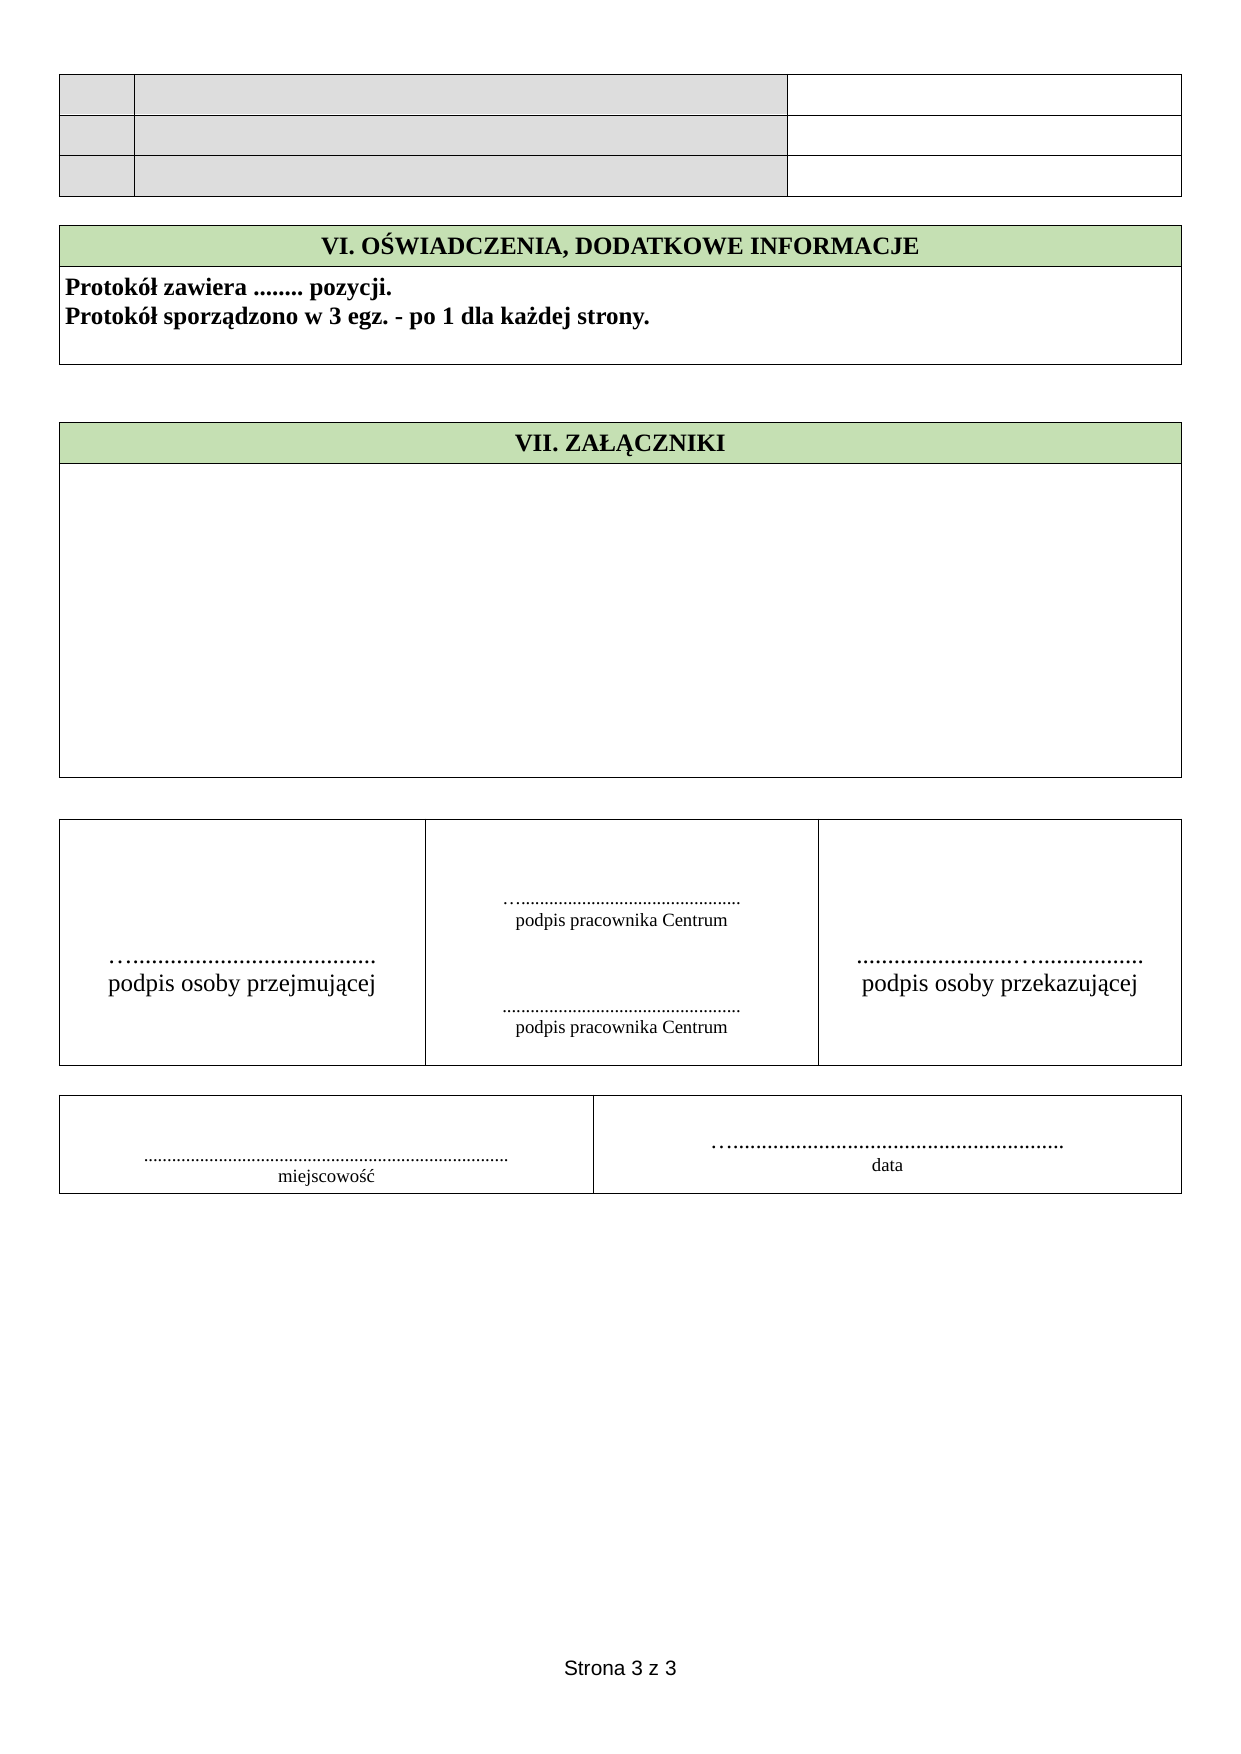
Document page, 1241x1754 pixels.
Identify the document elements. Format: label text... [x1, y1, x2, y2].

table_cell [135, 75, 787, 114]
table_cell [60, 464, 1181, 777]
table_header VI. OŚWIADCZENIA, DODATKOWE INFORMACJE [60, 226, 1181, 266]
table_cell [135, 116, 787, 155]
table_cell Protokół zawiera ........ pozycji. Protokół sporządzono w 3 egz. - po 1 dla każdej strony. [60, 267, 1181, 364]
table_header ….......................................................... data [594, 1096, 1181, 1193]
table_header .........................…................. podpis osoby przekazującej [819, 820, 1181, 1065]
table_cell [788, 116, 1181, 155]
table_cell [788, 156, 1181, 196]
table_cell [788, 75, 1181, 114]
table_cell [60, 116, 134, 155]
table_cell [60, 156, 134, 196]
table_cell [60, 75, 134, 114]
table_cell [135, 156, 787, 196]
table_header …............................................... podpis pracownika Centrum ................................................... podpis pracownika Centrum [426, 820, 818, 1065]
table_header VII. ZAŁĄCZNIKI [60, 423, 1181, 463]
table_header …....................................... podpis osoby przejmującej [60, 820, 425, 1065]
table_header .............................................................................. miejscowość [60, 1096, 593, 1193]
